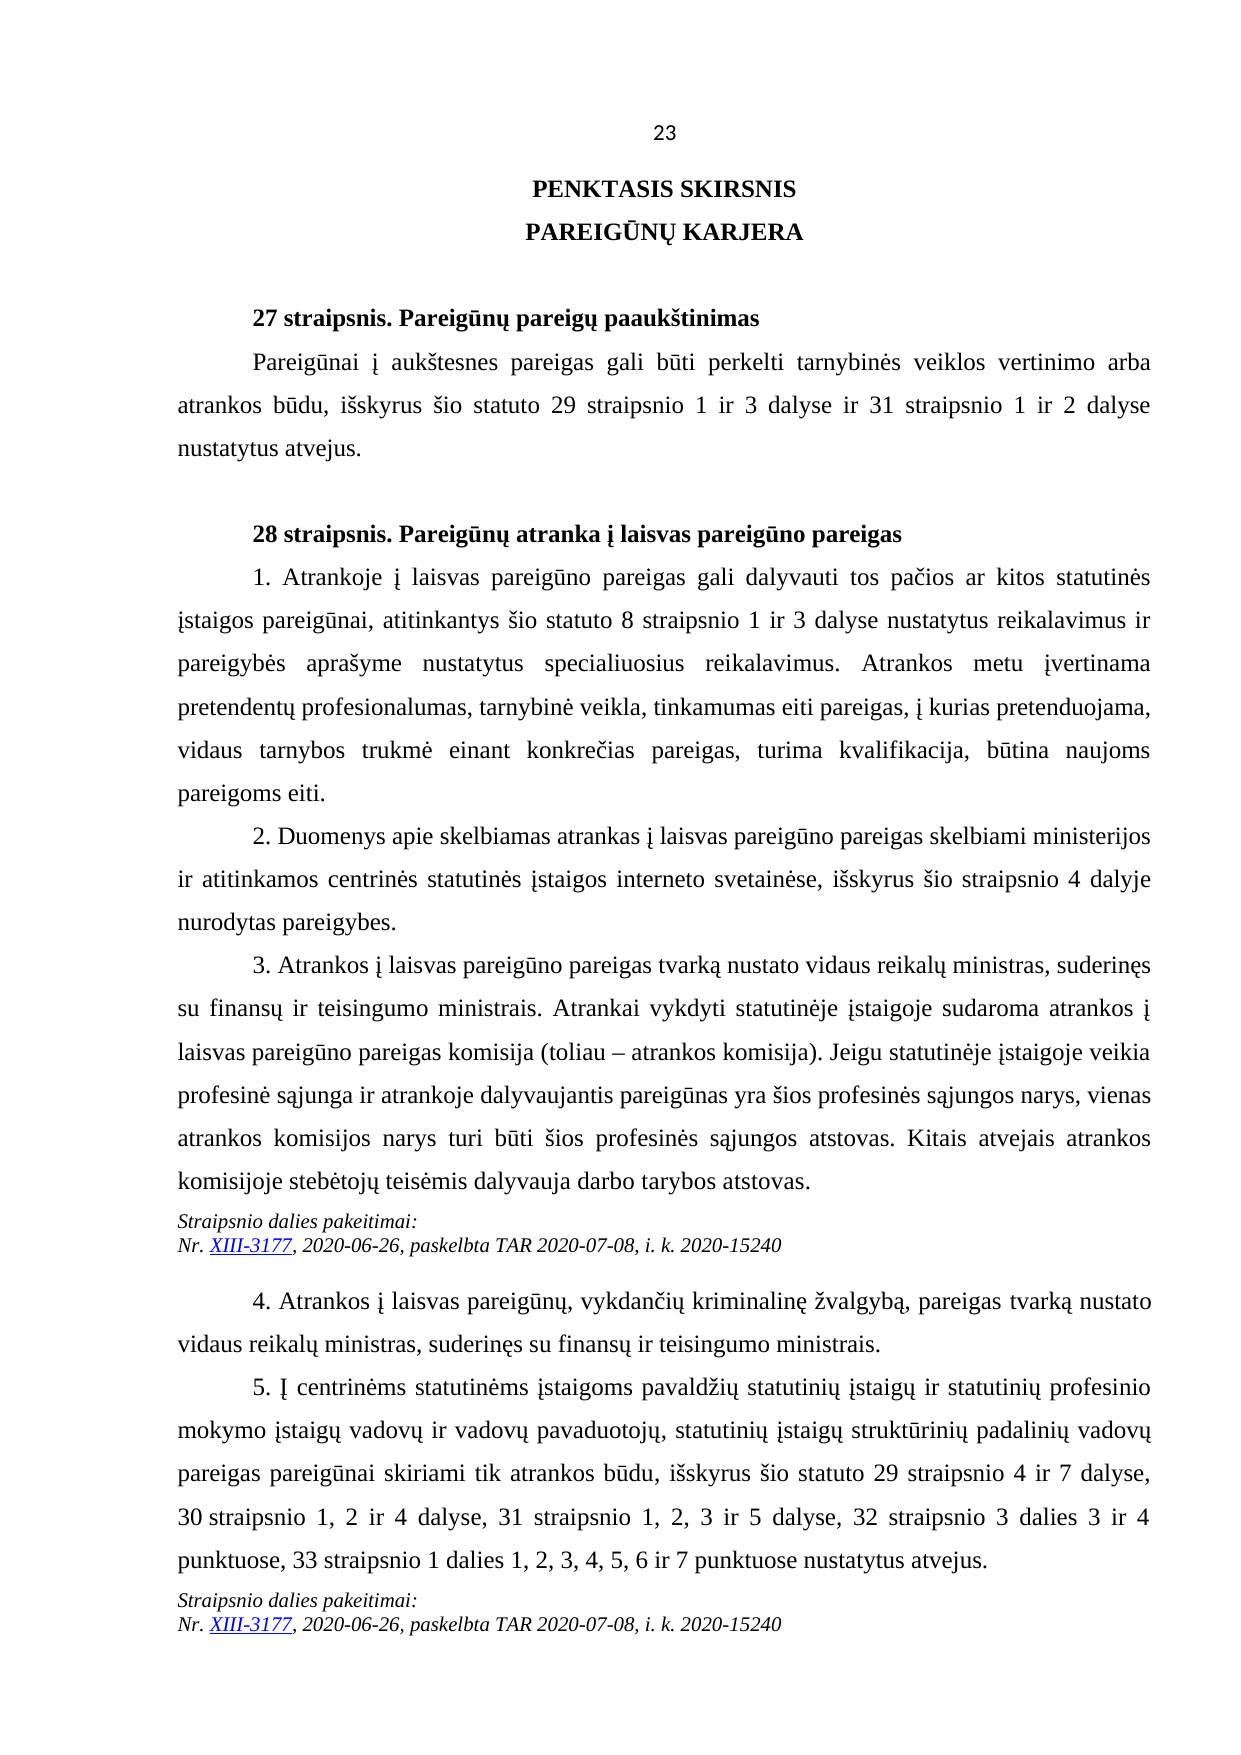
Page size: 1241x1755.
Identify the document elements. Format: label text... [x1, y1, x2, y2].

text 5. Į centrinėms statutinėms įstaigoms pavaldžių statutinių įstaigų ir statutinių profesinio mokymo įstaigų vadovų ir vadovų pavaduotojų, statutinių įstaigų struktūrinių padalinių vadovų pareigas pareigūnai skiriami tik atrankos būdu, išskyrus šio statuto 29 straipsnio 4 ir 7 dalyse, 30 straipsnio 1, 2 ir 4 dalyse, 31 straipsnio 1, 2, 3 ir 5 dalyse, 32 straipsnio 3 dalies 3 ir 4 punktuose, 33 straipsnio 1 dalies 1, 2, 3, 4, 5, 6 ir 7 punktuose nustatytus atvejus. [177, 1372, 1152, 1573]
text 3. Atrankos į laisvas pareigūno pareigas tvarką nustato vidaus reikalų ministras, suderinęs su finansų ir teisingumo ministrais. Atrankai vykdyti statutinėje įstaigoje sudaroma atrankos į laisvas pareigūno pareigas komisija (toliau – atrankos komisija). Jeigu statutinėje įstaigoje veikia profesinė sąjunga ir atrankoje dalyvaujantis pareigūnas yra šios profesinės sąjungos narys, vienas atrankos komisijos narys turi būti šios profesinės sąjungos atstovas. Kitais atvejais atrankos komisijoje stebėtojų teisėmis dalyvauja darbo tarybos atstovas. [177, 950, 1152, 1195]
text Pareigūnai į aukštesnes pareigas gali būti perkelti tarnybinės veiklos vertinimo arba atrankos būdu, išskyrus šio statuto 29 straipsnio 1 ir 3 dalyse ir 31 straipsnio 1 ir 2 dalyse nustatytus atvejus. [177, 347, 1152, 462]
text Nr. XIII-3177, 2020-06-26, paskelbta TAR 2020-07-08, i. k. 2020-15240 [177, 1612, 1152, 1636]
text 28 straipsnis. Pareigūnų atranka į laisvas pareigūno pareigas [177, 519, 1152, 548]
text 1. Atrankoje į laisvas pareigūno pareigas gali dalyvauti tos pačios ar kitos statutinės įstaigos pareigūnai, atitinkantys šio statuto 8 straipsnio 1 ir 3 dalyse nustatytus reikalavimus ir pareigybės aprašyme nustatytus specialiuosius reikalavimus. Atrankos metu įvertinama pretendentų profesionalumas, tarnybinė veikla, tinkamumas eiti pareigas, į kurias pretenduojama, vidaus tarnybos trukmė einant konkrečias pareigas, turima kvalifikacija, būtina naujoms pareigoms eiti. [177, 562, 1152, 807]
text Nr. XIII-3177, 2020-06-26, paskelbta TAR 2020-07-08, i. k. 2020-15240 [177, 1233, 1152, 1257]
text PAREIGŪNŲ KARJERA [177, 217, 1152, 246]
text 4. Atrankos į laisvas pareigūnų, vykdančių kriminalinę žvalgybą, pareigas tvarką nustato vidaus reikalų ministras, suderinęs su finansų ir teisingumo ministrais. [177, 1286, 1152, 1358]
text 2. Duomenys apie skelbiamas atrankas į laisvas pareigūno pareigas skelbiami ministerijos ir atitinkamos centrinės statutinės įstaigos interneto svetainėse, išskyrus šio straipsnio 4 dalyje nurodytas pareigybes. [177, 821, 1152, 936]
text Straipsnio dalies pakeitimai: [177, 1588, 1152, 1612]
text PENKTASIS SKIRSNIS [177, 174, 1152, 203]
text Straipsnio dalies pakeitimai: [177, 1209, 1152, 1233]
text 27 straipsnis. Pareigūnų pareigų paaukštinimas [177, 303, 1152, 332]
